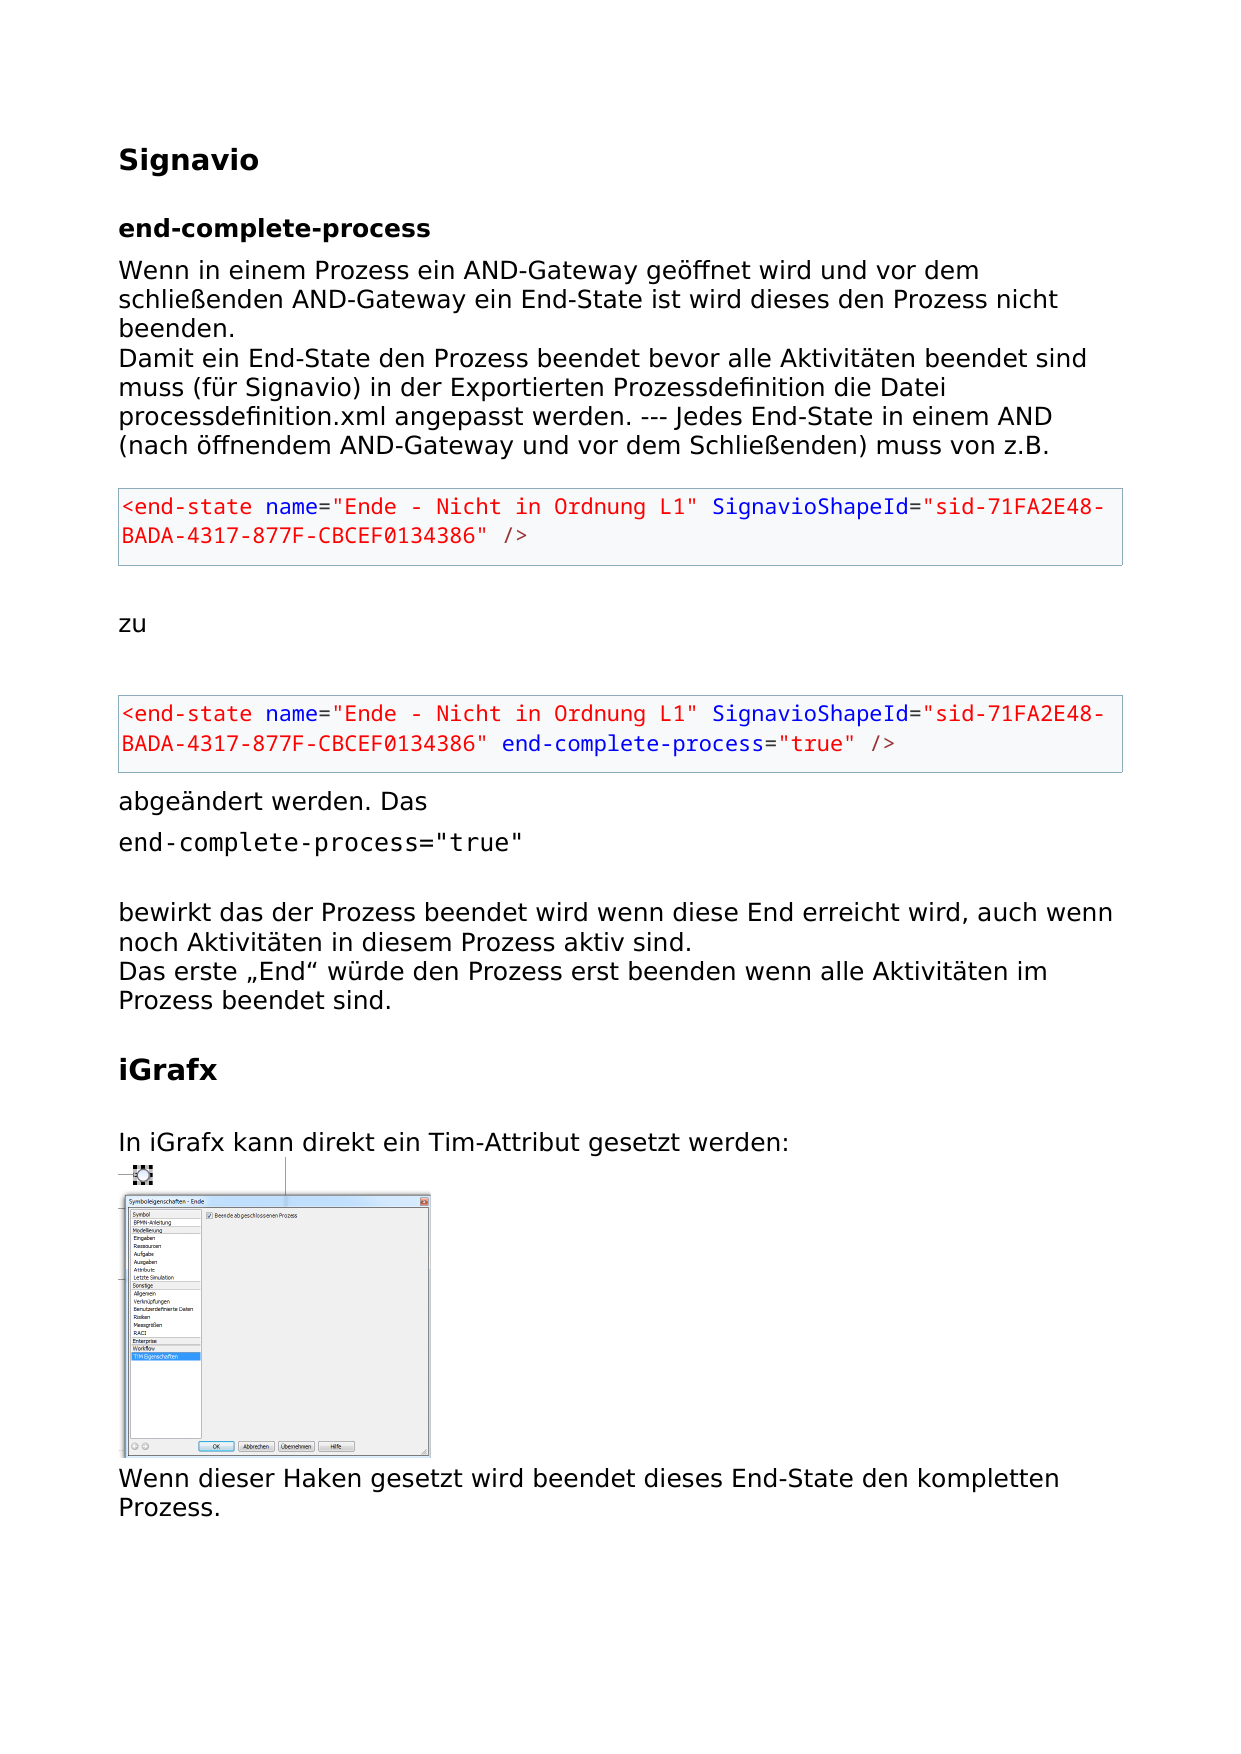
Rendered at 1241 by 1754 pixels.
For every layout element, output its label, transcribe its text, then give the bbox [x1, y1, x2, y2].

table_header <end-state name="Ende - Nicht in Ordnung L1" SignavioShapeId="sid-71FA2E48-BADA-4317-877F-CBCEF0134386" /> [119, 489, 1122, 565]
picture [118, 1157, 431, 1458]
text Wenn in einem Prozess ein AND-Gateway geöffnet wird und vor dem schließenden AND-Gateway ein End-State ist wird dieses den Prozess nicht beenden. Damit ein End-State den Prozess beendet bevor alle Aktivitäten beendet sind muss (für Signavio) in der Exportierten Prozessdefinition die Datei processdefinition.xml angepasst werden. --- Jedes End-State in einem AND (nach öffnendem AND-Gateway und vor dem Schließenden) muss von z.B. [118, 256, 1122, 460]
text end-complete-process="true" [118, 828, 1122, 858]
text bewirkt das der Prozess beendet wird wenn diese End erreicht wird, auch wenn noch Aktivitäten in diesem Prozess aktiv sind. Das erste „End“ würde den Prozess erst beenden wenn alle Aktivitäten im Prozess beendet sind. [118, 869, 1122, 1015]
subtitle Signavio [118, 143, 1122, 177]
table_header <end-state name="Ende - Nicht in Ordnung L1" SignavioShapeId="sid-71FA2E48-BADA-4317-877F-CBCEF0134386" end-complete-process="true" /> [119, 696, 1122, 772]
text zu [118, 580, 1122, 667]
text In iGrafx kann direkt ein Tim-Attribut gesetzt werden: Wenn dieser Haken gesetzt wird beendet dieses End-State den kompletten Prozess. [118, 1099, 1122, 1522]
subtitle iGrafx [118, 1053, 1122, 1087]
text abgeändert werden. Das [118, 787, 1122, 816]
subtitle end-complete-process [118, 214, 1122, 244]
